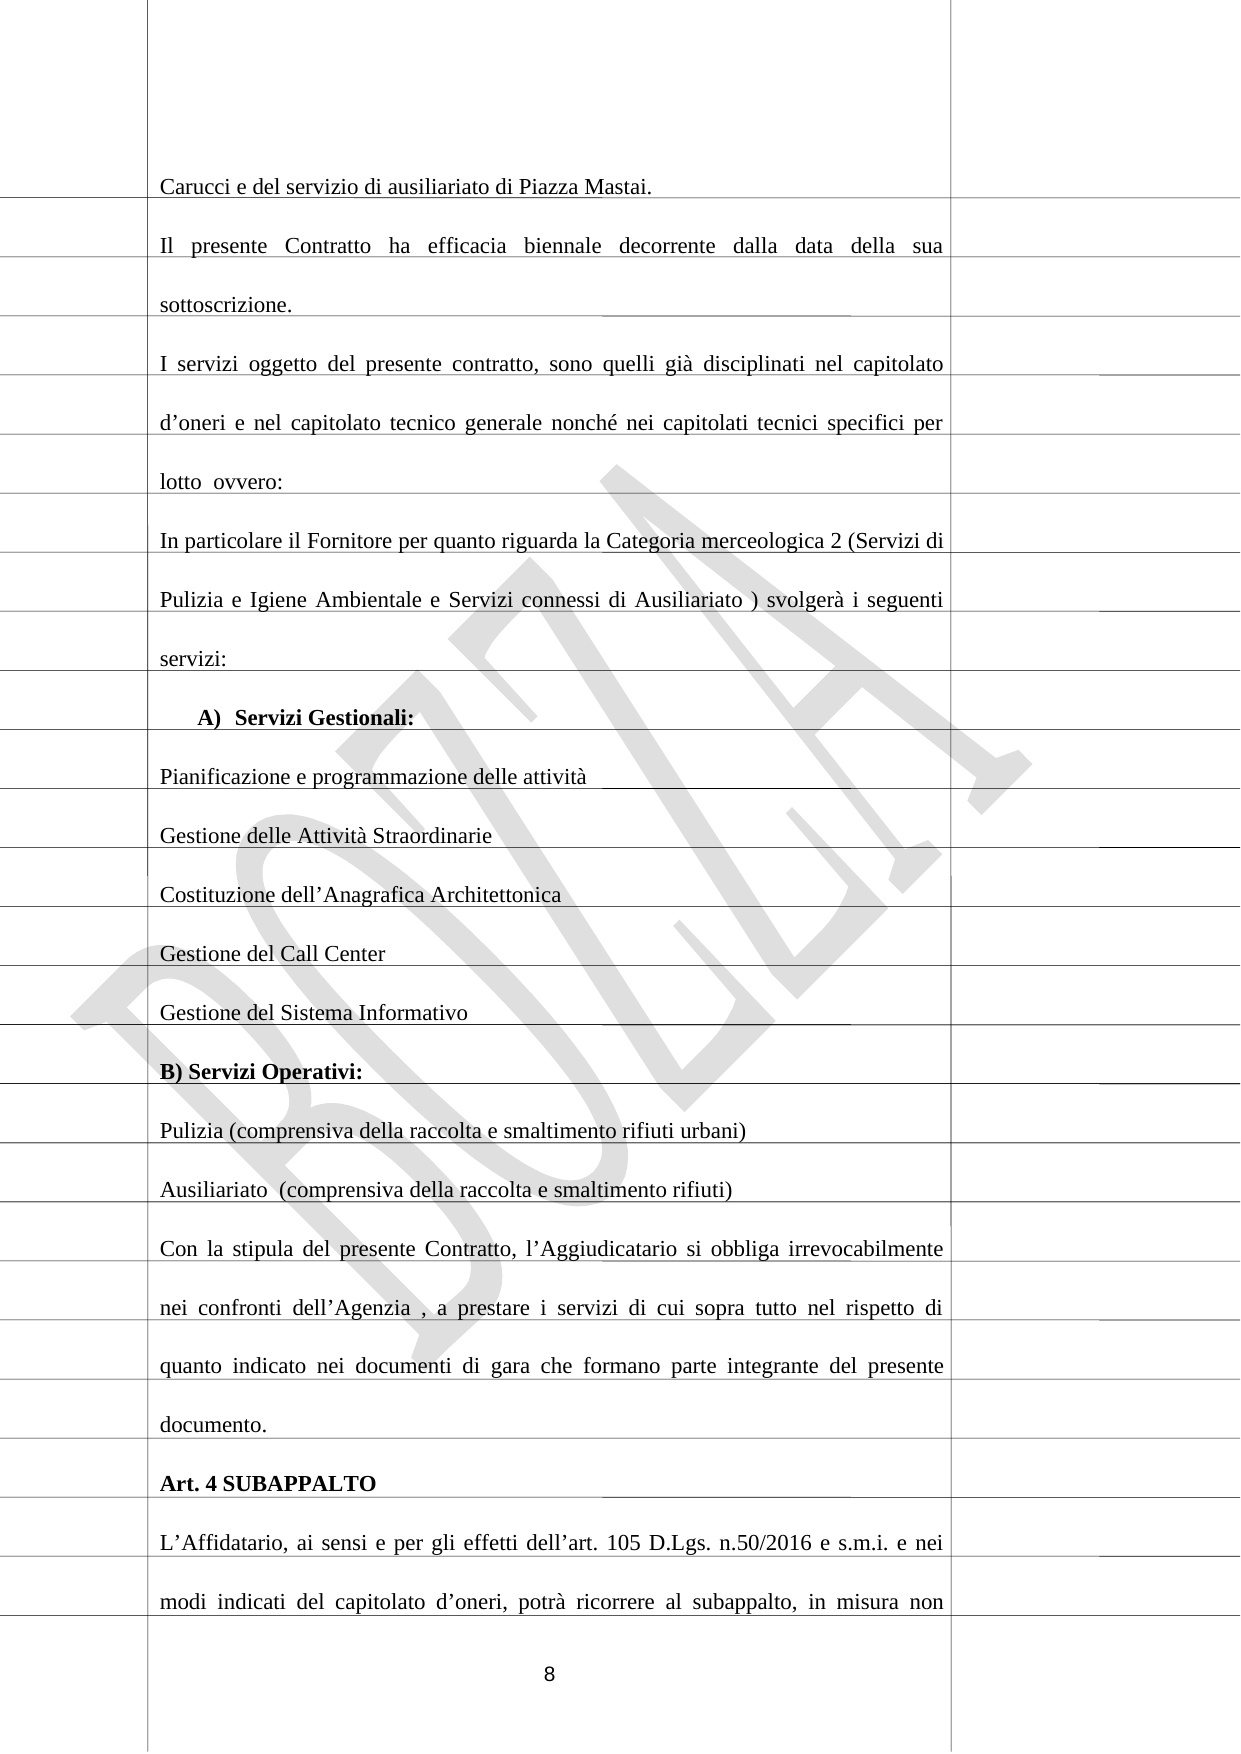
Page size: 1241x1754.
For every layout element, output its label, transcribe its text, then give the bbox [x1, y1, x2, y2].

text Con la stipula del presente Contratto, l’Aggiudicatario si obbliga irrevocabilmente nei confronti dell’Agenzia , a prestare i servizi di cui sopra tutto nel rispetto di quanto indicato nei documenti di gara che formano parte integrante del presente documento. [159, 1321, 945, 1378]
text I servizi oggetto del presente contratto, sono quelli già disciplinati nel capitolato [159, 324, 945, 374]
text [692, 796, 884, 847]
text Con la stipula del presente Contratto, l’Aggiudicatario si obbliga irrevocabilmente nei confronti dell’Agenzia , a prestare i servizi di cui sopra tutto nel rispetto di quanto indicato nei documenti di gara che formano parte integrante del presente documento. [482, 1262, 945, 1319]
text Ausiliariato (comprensiva della raccolta e smaltimento rifiuti) [286, 1150, 432, 1201]
text Costituzione dell’Anagrafica Architettonica [579, 907, 732, 914]
text Costituzione dell’Anagrafica Architettonica [839, 855, 945, 906]
text [864, 796, 945, 847]
text In particolare il Fornitore per quanto riguarda la Categoria merceologica 2 (Servizi di Pulizia e Igiene Ambientale e Servizi connessi di Ausiliariato ) svolgerà i seguenti servizi: [485, 612, 576, 670]
text Gestione del Sistema Informativo [159, 979, 238, 1024]
text Gestione del Sistema Informativo [321, 973, 522, 1024]
text [508, 796, 689, 847]
text Con la stipula del presente Contratto, l’Aggiudicatario si obbliga irrevocabilmente nei confronti dell’Agenzia , a prestare i servizi di cui sopra tutto nel rispetto di quanto indicato nei documenti di gara che formano parte integrante del presente documento. [159, 1380, 945, 1437]
text Costituzione dell’Anagrafica Architettonica [383, 855, 543, 906]
text Pulizia (comprensiva della raccolta e smaltimento rifiuti urbani) [159, 1091, 225, 1142]
text Pianificazione e programmazione delle attività [818, 737, 945, 788]
text Costituzione dell’Anagrafica Architettonica [545, 855, 727, 906]
text [541, 848, 695, 855]
text [159, 1498, 945, 1504]
list Servizi Gestionali: [650, 730, 798, 737]
text Ausiliariato (comprensiva della raccolta e smaltimento rifiuti) [422, 1150, 546, 1201]
list Servizi Gestionali: [617, 678, 792, 729]
text B) Servizi Operativi: [375, 1032, 571, 1083]
text Gestione delle Attività Straordinarie [159, 796, 505, 847]
text sottoscrizione. [159, 258, 945, 315]
text Pulizia (comprensiva della raccolta e smaltimento rifiuti urbani) [311, 1091, 451, 1142]
text In particolare il Fornitore per quanto riguarda la Categoria merceologica 2 (Servizi di Pulizia e Igiene Ambientale e Servizi connessi di Ausiliariato ) svolgerà i seguenti servizi: [159, 553, 699, 610]
text Art. 4 SUBAPPALTO [159, 1445, 945, 1497]
text In particolare il Fornitore per quanto riguarda la Categoria merceologica 2 (Servizi di Pulizia e Igiene Ambientale e Servizi connessi di Ausiliariato ) svolgerà i seguenti servizi: [159, 501, 650, 551]
text B) Servizi Operativi: [707, 1084, 945, 1091]
text Pulizia (comprensiva della raccolta e smaltimento rifiuti urbani) [628, 1144, 945, 1150]
text Ausiliariato (comprensiva della raccolta e smaltimento rifiuti) [506, 1150, 602, 1180]
text B) Servizi Operativi: [659, 1032, 717, 1068]
text [825, 966, 945, 973]
text Costituzione dell’Anagrafica Architettonica [274, 907, 412, 914]
text [583, 914, 765, 965]
text [507, 966, 586, 973]
text Ausiliariato (comprensiva della raccolta e smaltimento rifiuti) [605, 1150, 945, 1201]
text Pianificazione e programmazione delle attività [373, 737, 467, 788]
list Servizi Gestionali: [771, 678, 822, 707]
list Servizi Gestionali: [894, 678, 945, 717]
text Gestione del [159, 914, 280, 965]
text Costituzione dell’Anagrafica Architettonica [159, 855, 245, 906]
text Con la stipula del presente Contratto, l’Aggiudicatario si obbliga irrevocabilmente nei confronti dell’Agenzia , a prestare i servizi di cui sopra tutto nel rispetto di quanto indicato nei documenti di gara che formano parte integrante del presente documento. [330, 1209, 469, 1260]
text L’Affidatario, ai sensi e per gli effetti dell’art. 105 D.Lgs. n.50/2016 e s.m.i. e nei [159, 1504, 945, 1555]
text lotto ovvero: [159, 435, 945, 492]
text [159, 198, 945, 207]
text modi indicati del capitolato d’oneri, potrà ricorrere al subappalto, in misura non [159, 1557, 945, 1615]
text In particolare il Fornitore per quanto riguarda la Categoria merceologica 2 (Servizi di Pulizia e Igiene Ambientale e Servizi connessi di Ausiliariato ) svolgerà i seguenti servizi: [809, 612, 945, 670]
text B) Servizi Operativi: [310, 1084, 394, 1091]
text Gestione del Sistema Informativo [732, 973, 945, 1024]
text Pianificazione e programmazione delle attività [688, 789, 844, 796]
list Servizi Gestionali: [404, 713, 430, 729]
text In particolare il Fornitore per quanto riguarda la Categoria merceologica 2 (Servizi di Pulizia e Igiene Ambientale e Servizi connessi di Ausiliariato ) svolgerà i seguenti servizi: [673, 553, 754, 610]
text Gestione del Sistema Informativo [621, 973, 735, 1024]
text Pulizia (comprensiva della raccolta e smaltimento rifiuti urbani) [212, 1091, 289, 1137]
text In particolare il Fornitore per quanto riguarda la Categoria merceologica 2 (Servizi di Pulizia e Igiene Ambientale e Servizi connessi di Ausiliariato ) svolgerà i seguenti servizi: [666, 501, 945, 552]
text [616, 966, 712, 973]
text Pianificazione e programmazione delle attività [159, 789, 378, 796]
text [768, 914, 834, 956]
text d’oneri e nel capitolato tecnico generale nonché nei capitolati tecnici specifici per [159, 376, 945, 433]
text Con la stipula del presente Contratto, l’Aggiudicatario si obbliga irrevocabilmente nei confronti dell’Agenzia , a prestare i servizi di cui sopra tutto nel rispetto di quanto indicato nei documenti di gara che formano parte integrante del presente documento. [159, 1262, 402, 1319]
text B) Servizi Operativi: [428, 1084, 577, 1091]
list Servizi Gestionali: [197, 678, 407, 729]
text Pulizia (comprensiva della raccolta e smaltimento rifiuti urbani) [435, 1091, 601, 1142]
text Ausiliariato (comprensiva della raccolta e smaltimento rifiuti) [471, 1203, 945, 1209]
text Pianificazione e programmazione delle attività [503, 789, 657, 796]
text Con la stipula del presente Contratto, l’Aggiudicatario si obbliga irrevocabilmente nei confronti dell’Agenzia , a prestare i servizi di cui sopra tutto nel rispetto di quanto indicato nei documenti di gara che formano parte integrante del presente documento. [475, 1209, 945, 1260]
text [833, 914, 945, 965]
text Gestione del Sistema Informativo [514, 973, 618, 1024]
text B) Servizi Operativi: [205, 1084, 287, 1091]
text Gestione del Sistema Informativo [766, 1026, 945, 1032]
text Call Center [277, 914, 466, 965]
list Servizi Gestionali: [197, 730, 355, 737]
text B) Servizi Operativi: [715, 1032, 945, 1083]
text Pulizia (comprensiva della raccolta e smaltimento rifiuti urbani) [607, 1091, 945, 1142]
list Servizi Gestionali: [428, 678, 614, 729]
list Servizi Gestionali: [816, 730, 923, 737]
list Servizi Gestionali: [466, 730, 619, 737]
text Con la stipula del presente Contratto, l’Aggiudicatario si obbliga irrevocabilmente nei confronti dell’Agenzia , a prestare i servizi di cui sopra tutto nel rispetto di quanto indicato nei documenti di gara che formano parte integrante del presente documento. [159, 1209, 341, 1260]
text In particolare il Fornitore per quanto riguarda la Categoria merceologica 2 (Servizi di Pulizia e Igiene Ambientale e Servizi connessi di Ausiliariato ) svolgerà i seguenti servizi: [733, 553, 945, 610]
text Costituzione dell’Anagrafica Architettonica [263, 855, 403, 906]
text [454, 914, 580, 965]
text In particolare il Fornitore per quanto riguarda la Categoria merceologica 2 (Servizi di Pulizia e Igiene Ambientale e Servizi connessi di Ausiliariato ) svolgerà i seguenti servizi: [719, 612, 834, 670]
text Pianificazione e programmazione delle attività [159, 737, 370, 788]
text [315, 966, 474, 973]
text Gestione del Sistema Informativo [224, 973, 328, 1024]
text In particolare il Fornitore per quanto riguarda la Categoria merceologica 2 (Servizi di Pulizia e Igiene Ambientale e Servizi connessi di Ausiliariato ) svolgerà i seguenti servizi: [575, 612, 746, 670]
text B) Servizi Operativi: [566, 1032, 656, 1083]
text [215, 966, 286, 973]
text Il presente Contratto ha efficacia biennale decorrente dalla data della sua [159, 207, 945, 256]
text Pianificazione e programmazione delle attività [654, 737, 838, 788]
text In particolare il Fornitore per quanto riguarda la Categoria merceologica 2 (Servizi di Pulizia e Igiene Ambientale e Servizi connessi di Ausiliariato ) svolgerà i seguenti servizi: [159, 612, 477, 670]
text B) Servizi Operativi: [282, 1032, 386, 1083]
list Servizi Gestionali: [822, 688, 913, 729]
text [372, 848, 510, 855]
text [159, 317, 945, 324]
text Costituzione dell’Anagrafica Architettonica [730, 855, 847, 906]
text Carucci e del servizio di ausiliariato di Piazza Mastai. [159, 148, 945, 197]
text Gestione del Sistema Informativo [368, 1025, 530, 1032]
text B) Servizi Operativi: [159, 1032, 280, 1083]
text Pianificazione e programmazione delle attività [470, 737, 652, 788]
text Ausiliariato (comprensiva della raccolta e smaltimento rifiuti) [159, 1150, 284, 1201]
